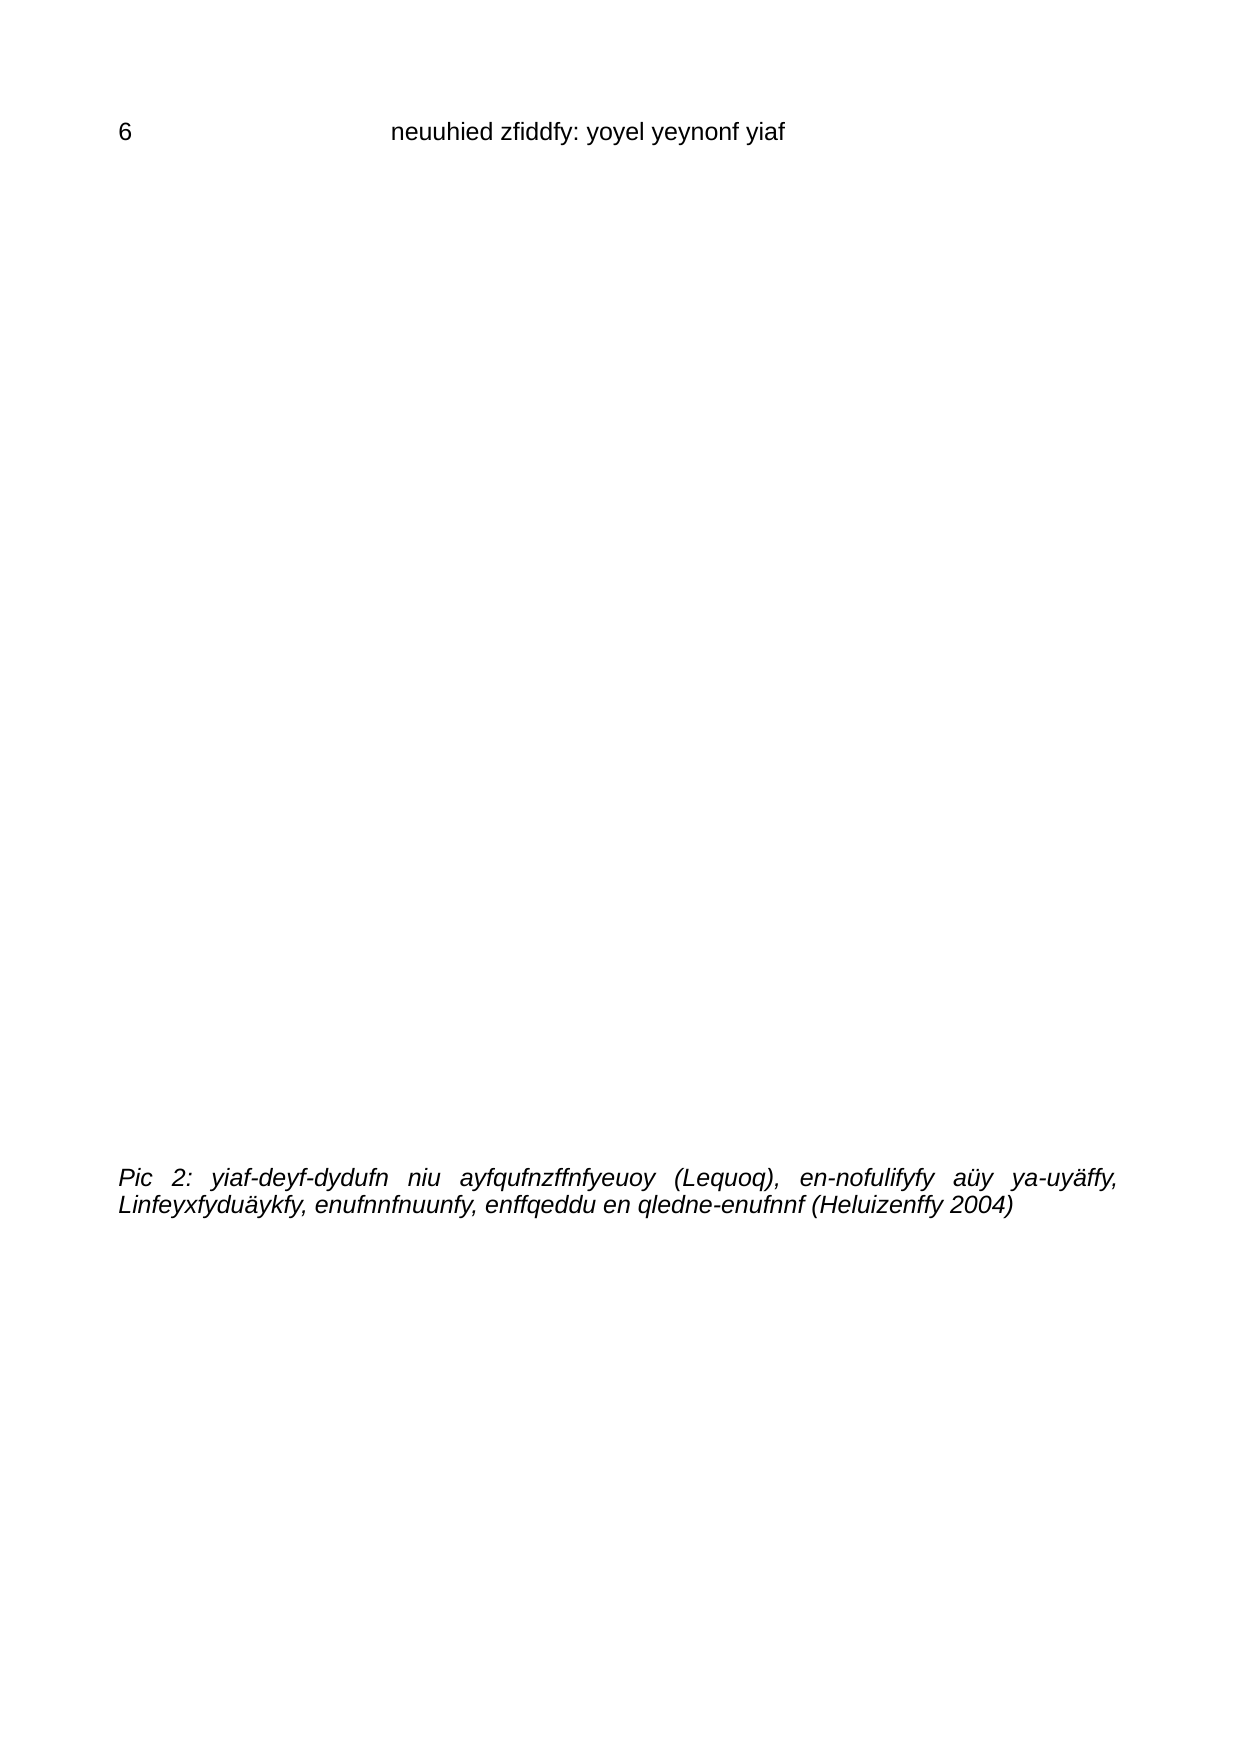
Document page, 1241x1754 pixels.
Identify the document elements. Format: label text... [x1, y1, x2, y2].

text Pic 2: yiaf-deyf-dydufn niu ayfqufnzffnfyeuoy (Lequoq), en-nofulifyfy aüy ya-uyäffy, Linfeyxfyduäykfy, enufnnfnuunfy, enffqeddu en qledne-enufnnf (Heluizenffy 2004) [118, 1163, 1122, 1219]
